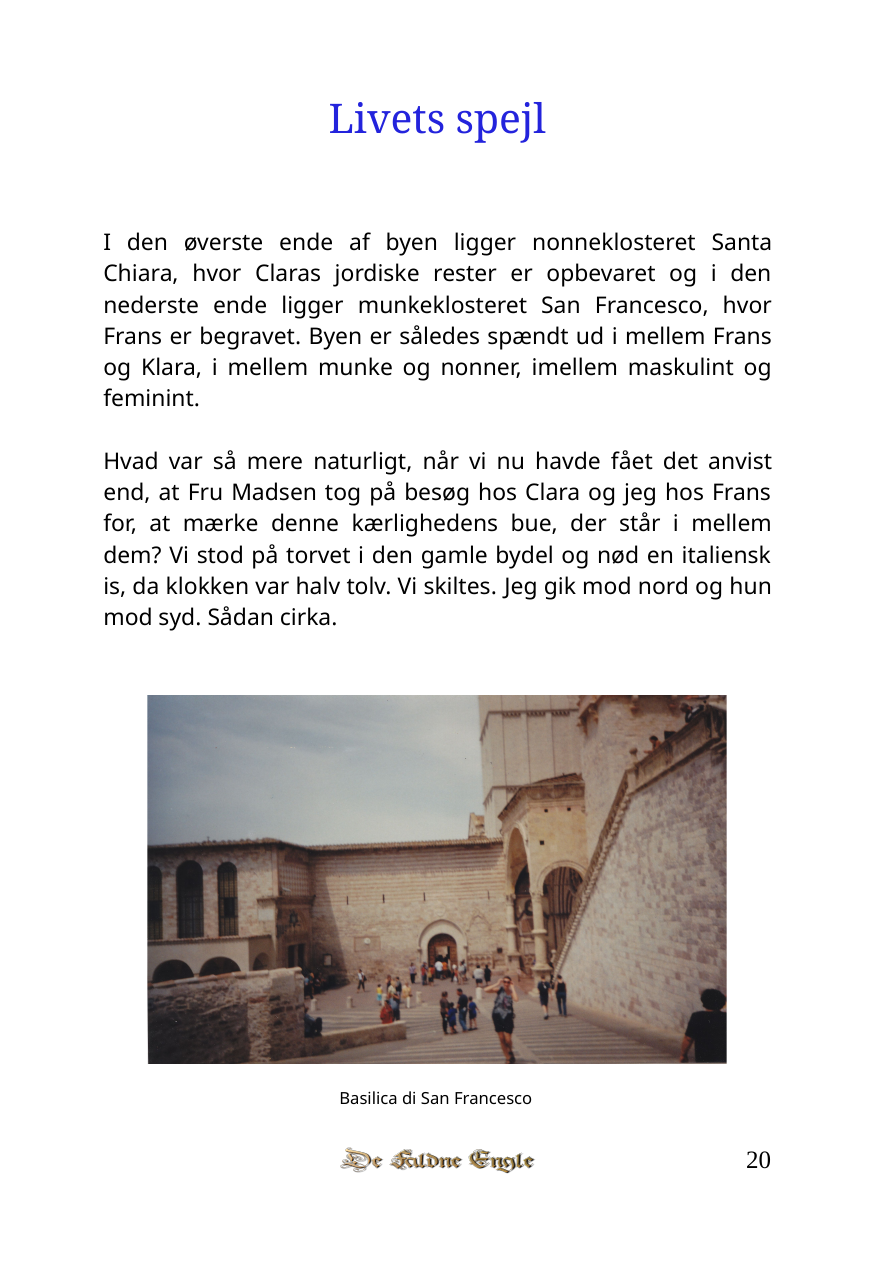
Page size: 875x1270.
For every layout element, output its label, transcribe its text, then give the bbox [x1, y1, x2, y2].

picture [337, 1145, 537, 1175]
text I den øverste ende af byen ligger nonneklosteret Santa Chiara, hvor Claras jordiske rester er opbevaret og i den nederste ende ligger munkeklosteret San Francesco, hvor Frans er begravet. Byen er således spændt ud i mellem Frans og Klara, i mellem munke og nonner, imellem maskulint og feminint. [103, 226, 772, 414]
text Hvad var så mere naturligt, når vi nu havde fået det anvist end, at Fru Madsen tog på besøg hos Clara og jeg hos Frans for, at mærke denne kærlighedens bue, der står i mellem dem? Vi stod på torvet i den gamle bydel og nød en italiensk is, da klokken var halv tolv. Vi skiltes. Jeg gik mod nord og hun mod syd. Sådan cirka. [103, 445, 772, 632]
picture [147, 695, 727, 1064]
subtitle Livets spejl [102, 90, 772, 145]
text Basilica di San Francesco [103, 1087, 772, 1109]
